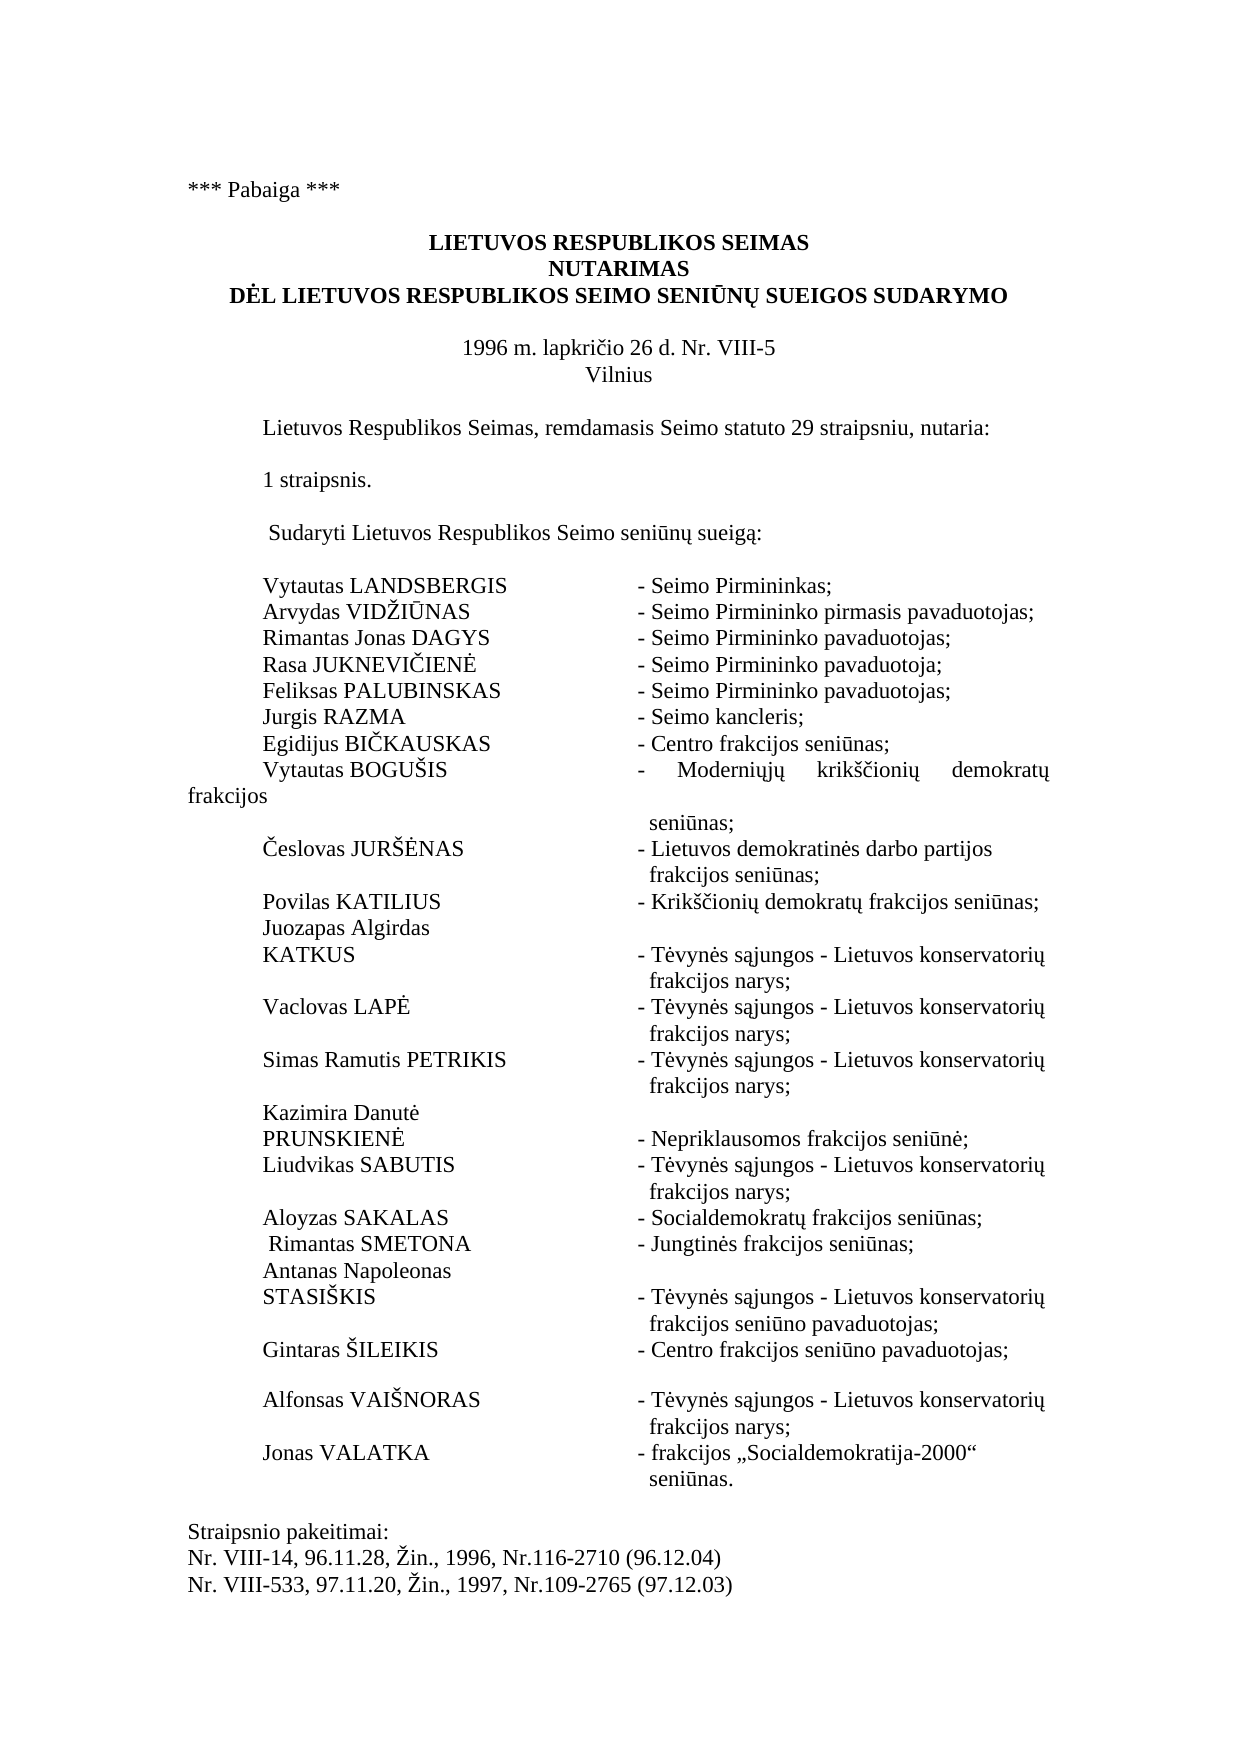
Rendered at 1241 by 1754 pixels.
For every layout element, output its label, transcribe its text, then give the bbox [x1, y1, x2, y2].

text 1996 m. lapkričio 26 d. Nr. VIII-5 [187, 334, 1050, 361]
text Vytautas LANDSBERGIS - Seimo Pirmininkas; [187, 572, 1050, 598]
text Gintaras ŠILEIKIS - Centro frakcijos seniūno pavaduotojas; [187, 1336, 1050, 1362]
text Kazimira Danutė [187, 1099, 1050, 1125]
text seniūnas. [187, 1465, 1050, 1492]
text STASIŠKIS - Tėvynės sąjungos - Lietuvos konservatorių [187, 1283, 1050, 1309]
text Vytautas BOGUŠIS - Moderniųjų krikščionių demokratų frakcijos [187, 756, 1050, 809]
text Simas Ramutis PETRIKIS - Tėvynės sąjungos - Lietuvos konservatorių [187, 1046, 1050, 1072]
text Straipsnio pakeitimai: [187, 1518, 1050, 1544]
text DĖL LIETUVOS RESPUBLIKOS SEIMO SENIŪNŲ SUEIGOS SUDARYMO [187, 282, 1050, 308]
text Lietuvos Respublikos Seimas, remdamasis Seimo statuto 29 straipsniu, nutaria: [187, 413, 1050, 440]
text Nr. VIII-14, 96.11.28, Žin., 1996, Nr.116-2710 (96.12.04) [187, 1544, 1050, 1571]
text Povilas KATILIUS - Krikščionių demokratų frakcijos seniūnas; [187, 888, 1050, 914]
text Liudvikas SABUTIS - Tėvynės sąjungos - Lietuvos konservatorių [187, 1151, 1050, 1178]
text frakcijos seniūno pavaduotojas; [187, 1309, 1050, 1336]
text Nr. VIII-533, 97.11.20, Žin., 1997, Nr.109-2765 (97.12.03) [187, 1571, 1050, 1597]
text frakcijos narys; [187, 1178, 1050, 1204]
text Egidijus BIČKAUSKAS - Centro frakcijos seniūnas; [187, 730, 1050, 756]
text Vaclovas LAPĖ - Tėvynės sąjungos - Lietuvos konservatorių [187, 993, 1050, 1020]
text Rimantas SMETONA - Jungtinės frakcijos seniūnas; [187, 1231, 1050, 1257]
text Feliksas PALUBINSKAS - Seimo Pirmininko pavaduotojas; [187, 677, 1050, 703]
text Rasa JUKNEVIČIENĖ - Seimo Pirmininko pavaduotoja; [187, 651, 1050, 677]
text Aloyzas SAKALAS - Socialdemokratų frakcijos seniūnas; [187, 1204, 1050, 1231]
text KATKUS - Tėvynės sąjungos - Lietuvos konservatorių [187, 941, 1050, 967]
text Jonas VALATKA - frakcijos „Socialdemokratija-2000“ [187, 1439, 1050, 1465]
text LIETUVOS RESPUBLIKOS SEIMAS [187, 229, 1050, 255]
text Česlovas JURŠĖNAS - Lietuvos demokratinės darbo partijos [187, 835, 1050, 862]
text frakcijos narys; [187, 967, 1050, 993]
text Alfonsas VAIŠNORAS - Tėvynės sąjungos - Lietuvos konservatorių [187, 1386, 1050, 1413]
text Rimantas Jonas DAGYS - Seimo Pirmininko pavaduotojas; [187, 624, 1050, 651]
text 1 straipsnis. [187, 466, 1050, 493]
text Juozapas Algirdas [187, 914, 1050, 941]
text PRUNSKIENĖ - Nepriklausomos frakcijos seniūnė; [187, 1125, 1050, 1151]
text seniūnas; [187, 809, 1050, 835]
text frakcijos narys; [187, 1072, 1050, 1099]
text Arvydas VIDŽIŪNAS - Seimo Pirmininko pirmasis pavaduotojas; [187, 598, 1050, 624]
text Jurgis RAZMA - Seimo kancleris; [187, 703, 1050, 730]
text *** Pabaiga *** [187, 176, 1050, 203]
text Vilnius [187, 361, 1050, 387]
text Sudaryti Lietuvos Respublikos Seimo seniūnų sueigą: [187, 519, 1050, 545]
text frakcijos narys; [187, 1020, 1050, 1046]
text NUTARIMAS [187, 255, 1050, 282]
text Antanas Napoleonas [187, 1257, 1050, 1283]
text frakcijos seniūnas; [187, 862, 1050, 888]
text frakcijos narys; [187, 1413, 1050, 1439]
